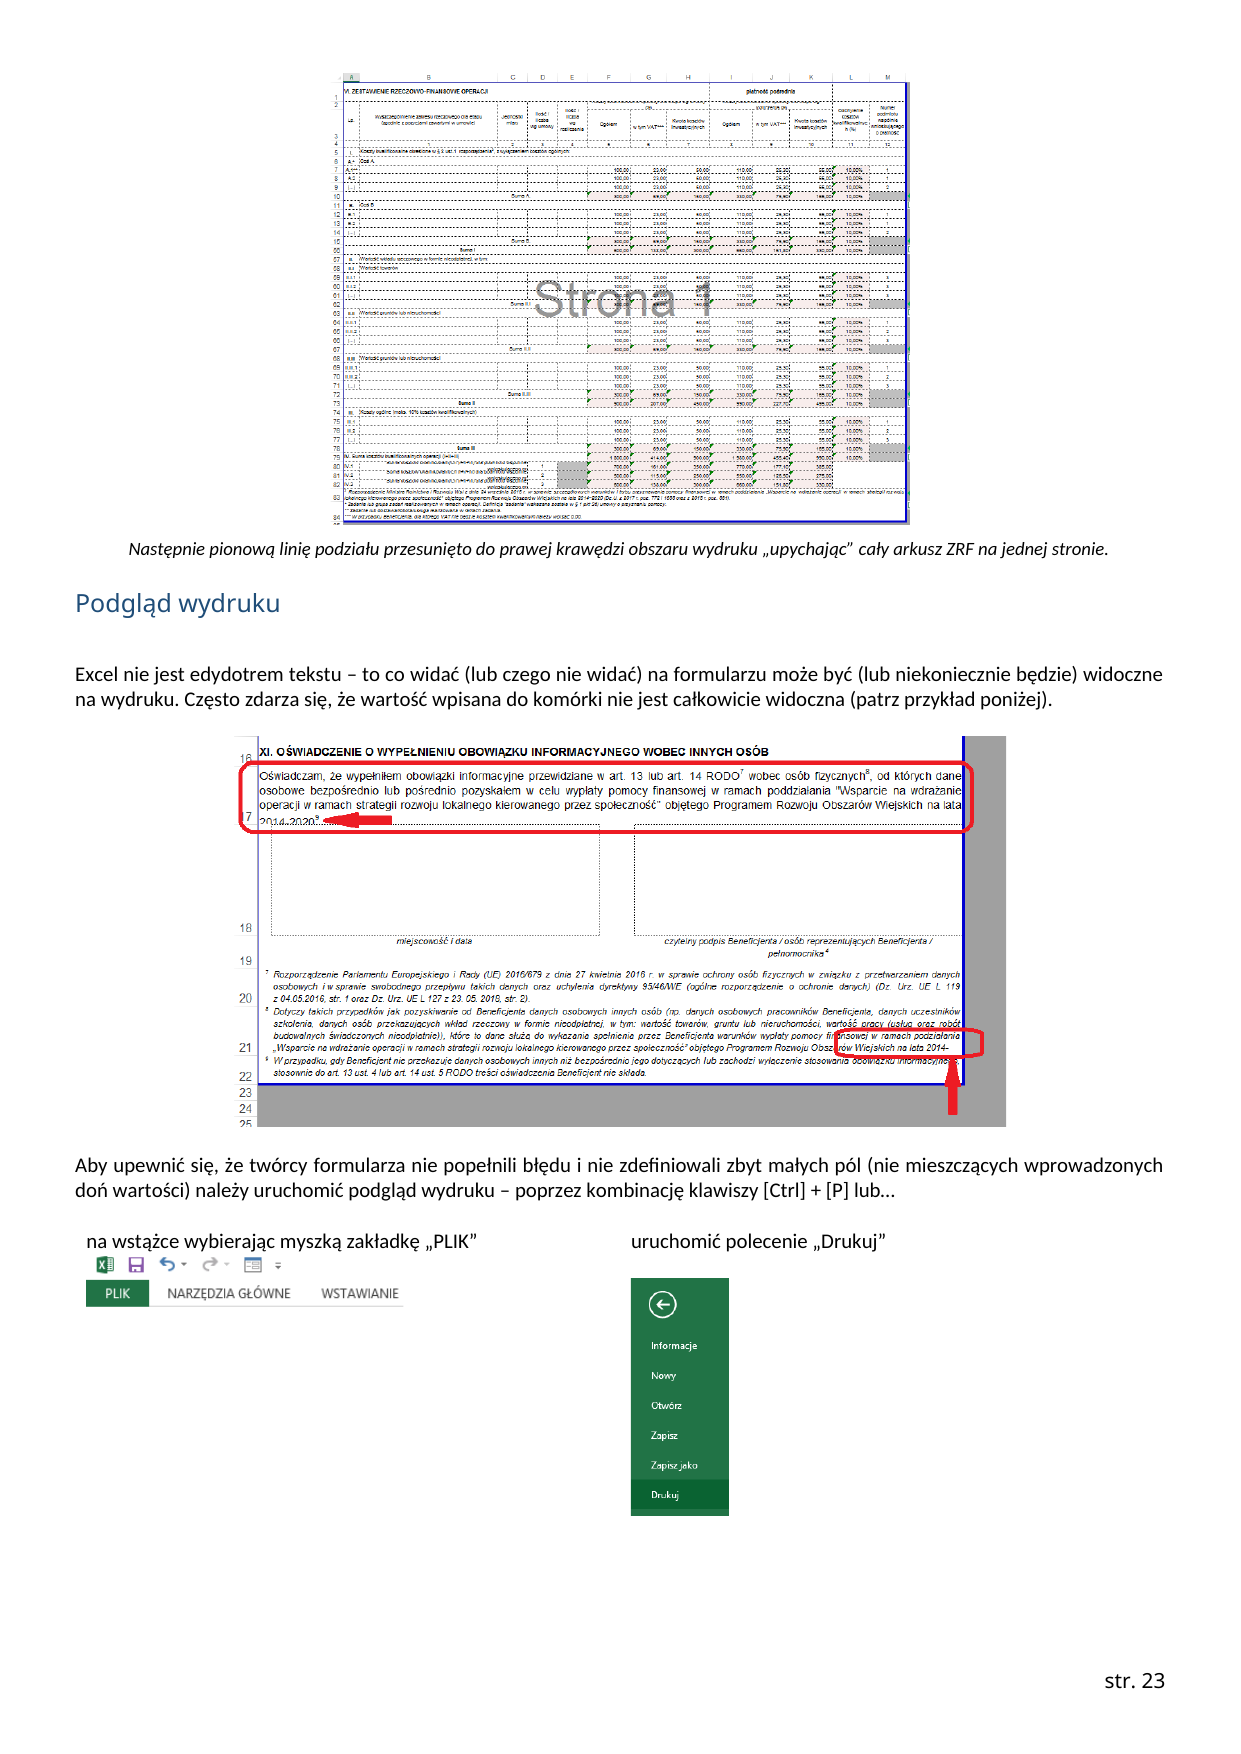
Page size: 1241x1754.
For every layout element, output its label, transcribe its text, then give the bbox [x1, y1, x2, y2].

subtitle Podgląd wydruku [75, 585, 1165, 619]
text Następnie pionową linię podziału przesunięto do prawej krawędzi obszaru wydruku „upychając” cały arkusz ZRF na jednej stronie. [75, 537, 1165, 560]
text Excel nie jest edydotrem tekstu – to co widać (lub czego nie widać) na formularzu może być (lub niekoniecznie będzie) widoczne na wydruku. Często zdarza się, że wartość wpisana do komórki nie jest całkowicie widoczna (patrz przykład poniżej). [75, 661, 1165, 712]
table_header uruchomić polecenie „Drukuj” [620, 1203, 1164, 1516]
table_header na wstążce wybierając myszką zakładkę „PLIK” [75, 1203, 619, 1516]
text Aby upewnić się, że twórcy formularza nie popełnili błędu i nie zdefiniowali zbyt małych pól (nie mieszczących wprowadzonych doń wartości) należy uruchomić podgląd wydruku – poprzez kombinację klawiszy [Ctrl] + [P] lub… [75, 1152, 1165, 1203]
